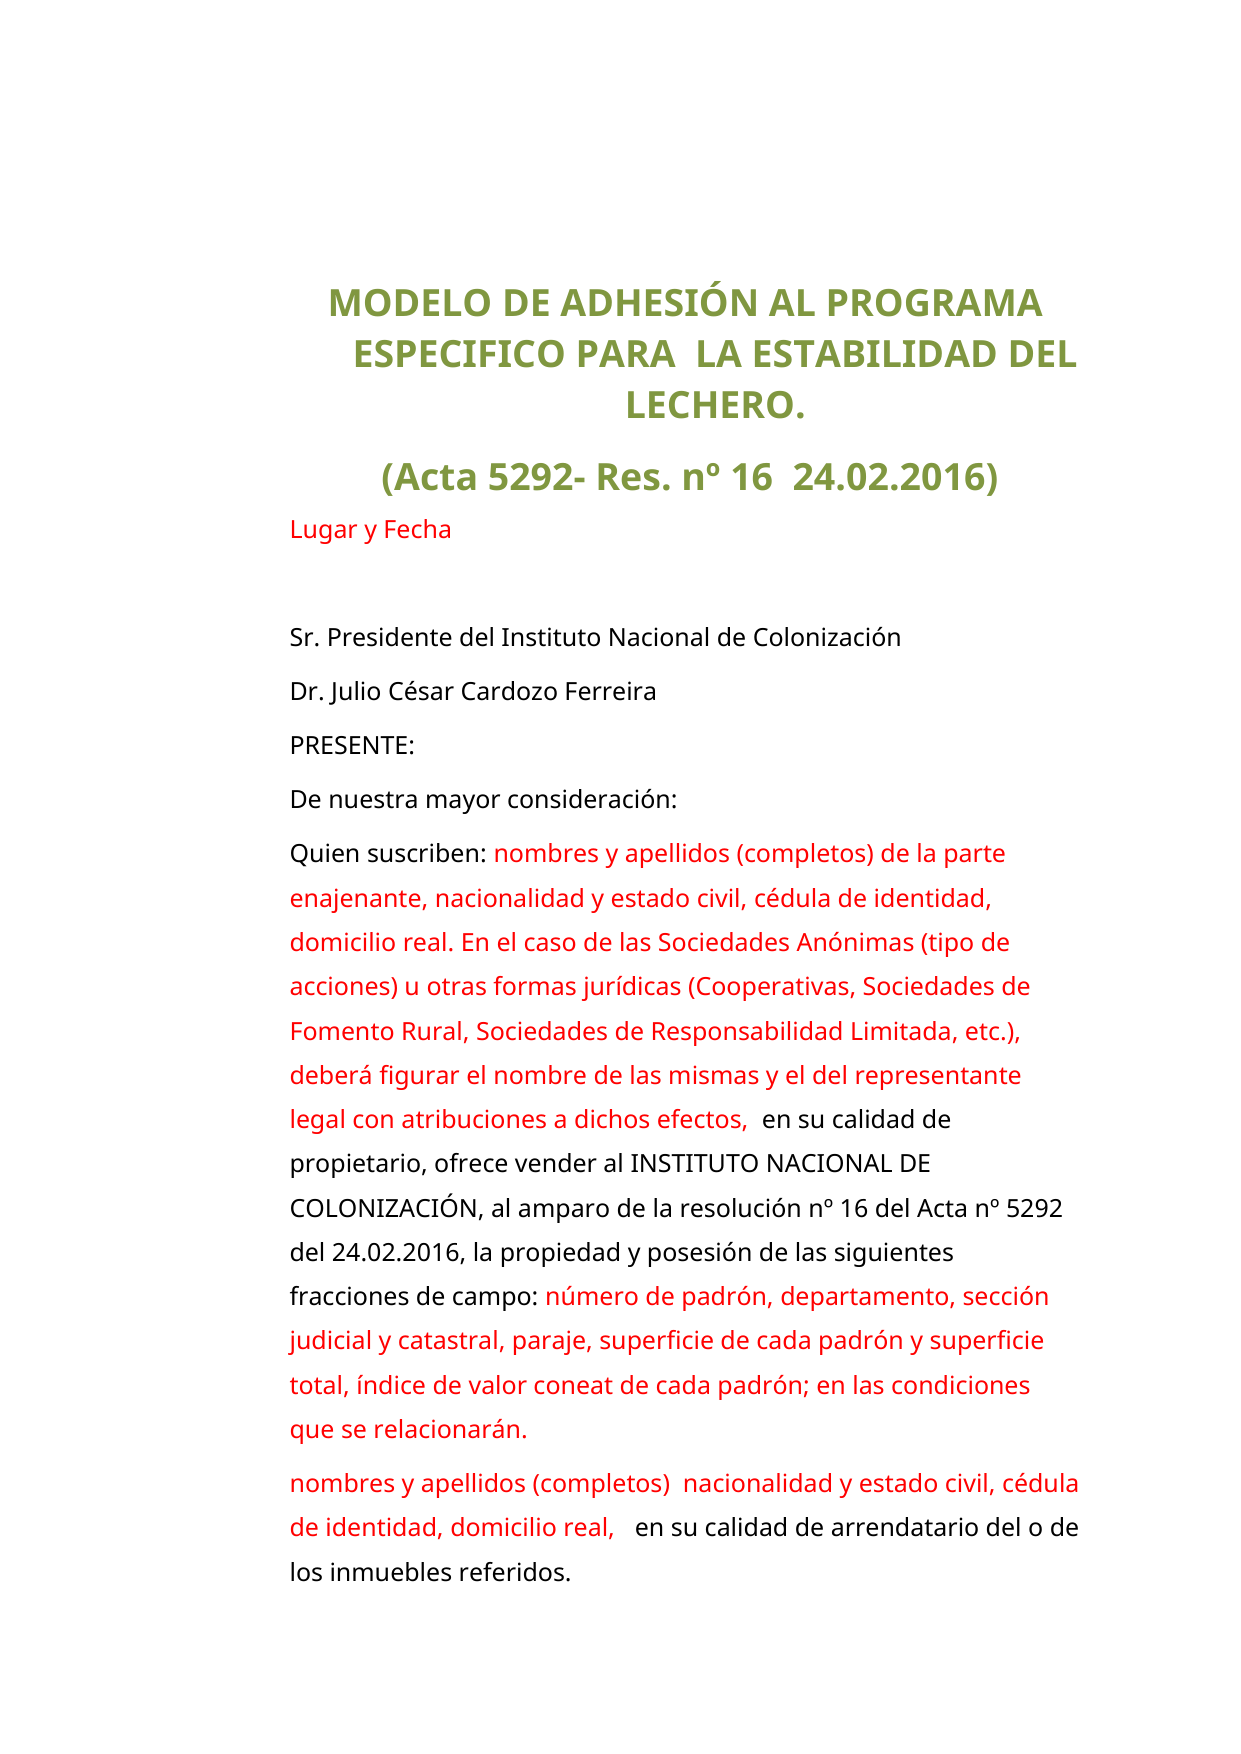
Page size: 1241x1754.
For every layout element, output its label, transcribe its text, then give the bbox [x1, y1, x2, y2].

text nombres y apellidos (completos) nacionalidad y estado civil, cédula de identidad, domicilio real, en su calidad de arrendatario del o de los inmuebles referidos. [289, 1466, 1081, 1588]
text De nuestra mayor consideración: [289, 782, 1081, 816]
text Quien suscriben: nombres y apellidos (completos) de la parte enajenante, nacionalidad y estado civil, cédula de identidad, domicilio real. En el caso de las Sociedades Anónimas (tipo de acciones) u otras formas jurídicas (Cooperativas, Sociedades de Fomento Rural, Sociedades de Responsabilidad Limitada, etc.), deberá figurar el nombre de las mismas y el del representante legal con atribuciones a dichos efectos, en su calidad de propietario, ofrece vender al INSTITUTO NACIONAL DE COLONIZACIÓN, al amparo de la resolución nº 16 del Acta nº 5292 del 24.02.2016, la propiedad y posesión de las siguientes fracciones de campo: número de padrón, departamento, sección judicial y catastral, paraje, superficie de cada padrón y superficie total, índice de valor coneat de cada padrón; en las condiciones que se relacionarán. [289, 836, 1081, 1446]
text Dr. Julio César Cardozo Ferreira [289, 674, 1081, 708]
subtitle MODELO DE ADHESIÓN AL PROGRAMA ESPECIFICO PARA LA ESTABILIDAD DEL LECHERO. [289, 276, 1081, 429]
text Sr. Presidente del Instituto Nacional de Colonización [289, 620, 1081, 654]
text Lugar y Fecha [289, 512, 1081, 546]
subtitle (Acta 5292- Res. nº 16 24.02.2016) [289, 450, 1081, 501]
text PRESENTE: [289, 728, 1081, 762]
